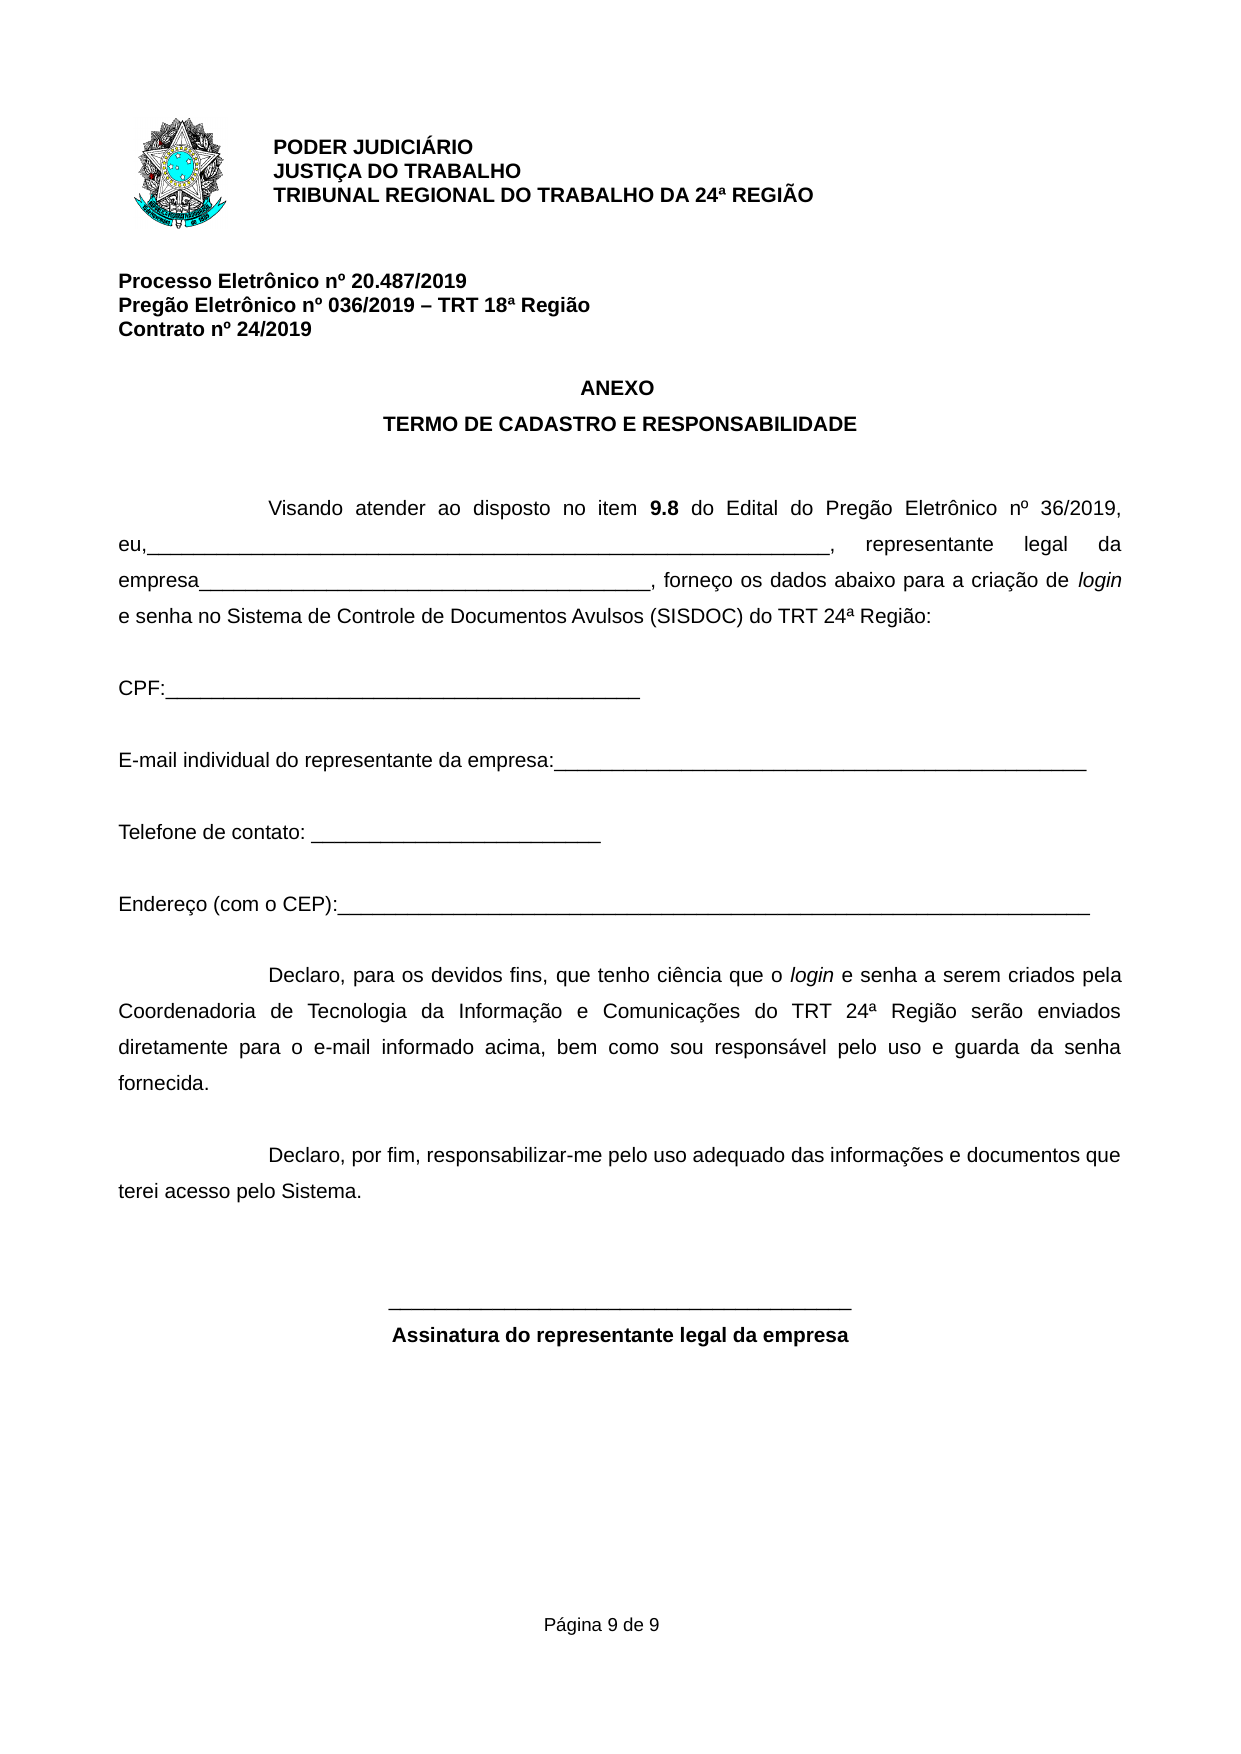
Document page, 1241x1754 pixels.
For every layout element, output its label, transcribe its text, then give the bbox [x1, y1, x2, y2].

text CPF:_________________________________________ [118, 676, 1122, 700]
text Assinatura do representante legal da empresa [118, 1323, 1122, 1347]
text Telefone de contato: _________________________ [118, 819, 1122, 843]
text TERMO DE CADASTRO E RESPONSABILIDADE [118, 412, 1122, 436]
text Visando atender ao disposto no item 9.8 do Edital do Pregão Eletrônico nº 36/2019, eu,___________________________________________________________, representante legal da empresa_______________________________________, forneço os dados abaixo para a criação de login e senha no Sistema de Controle de Documentos Avulsos (SISDOC) do TRT 24ª Região: [118, 496, 1122, 628]
text ANEXO [118, 376, 1122, 400]
text E-mail individual do representante da empresa:______________________________________________ [118, 748, 1122, 772]
text Endereço (com o CEP):_________________________________________________________________ [118, 891, 1122, 915]
text ________________________________________ [118, 1287, 1122, 1311]
picture [133, 117, 228, 229]
text Declaro, para os devidos fins, que tenho ciência que o login e senha a serem criados pela Coordenadoria de Tecnologia da Informação e Comunicações do TRT 24ª Região serão enviados diretamente para o e-mail informado acima, bem como sou responsável pelo uso e guarda da senha fornecida. [118, 963, 1122, 1095]
text Declaro, por fim, responsabilizar-me pelo uso adequado das informações e documentos que terei acesso pelo Sistema. [118, 1143, 1122, 1203]
